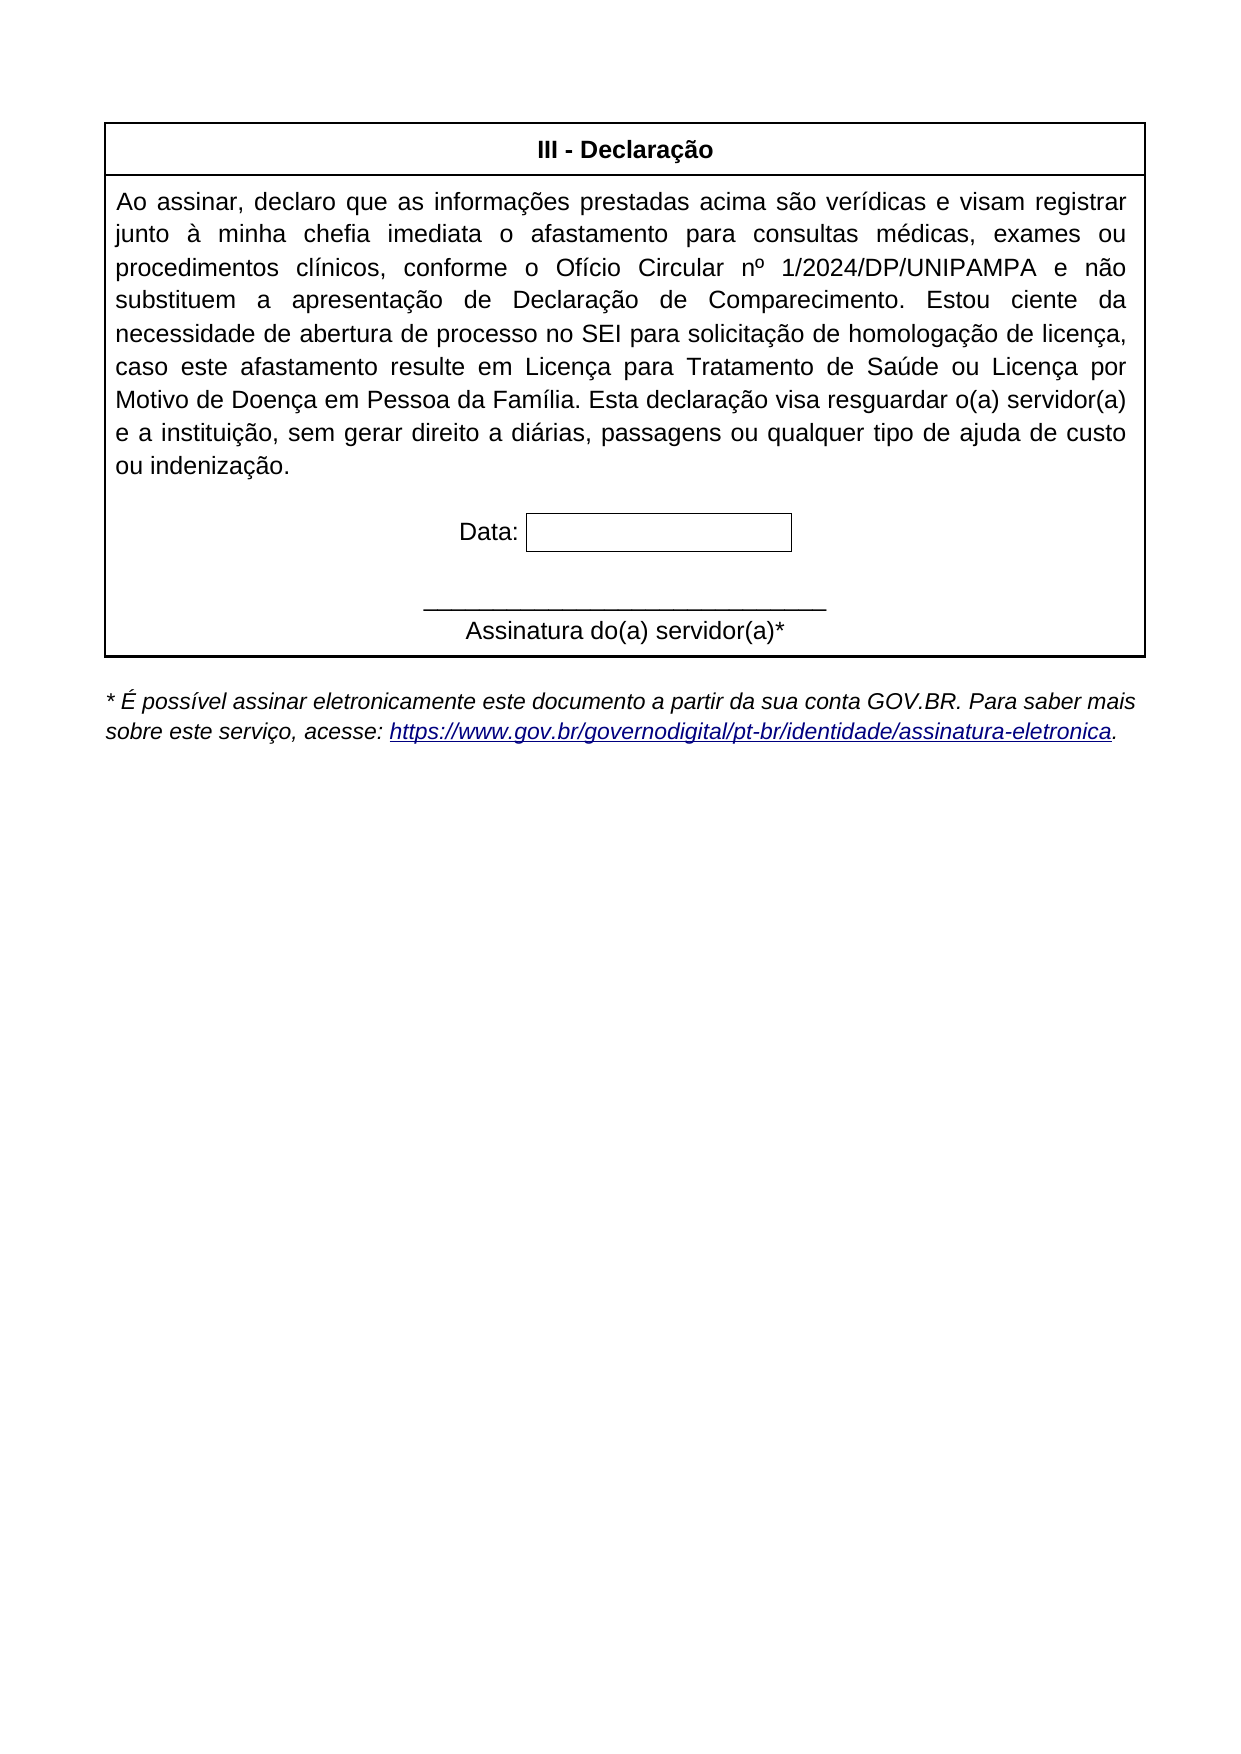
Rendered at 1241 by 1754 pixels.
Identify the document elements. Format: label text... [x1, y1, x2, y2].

text * É possível assinar eletronicamente este documento a partir da sua conta GOV.BR. Para saber mais sobre este serviço, acesse: https://www.gov.br/governodigital/pt-br/identidade/assinatura-eletronica. [105, 688, 1146, 744]
table_cell Ao assinar, declaro que as informações prestadas acima são verídicas e visam registrar junto à minha chefia imediata o afastamento para consultas médicas, exames ou procedimentos clínicos, conforme o Ofício Circular nº 1/2024/DP/UNIPAMPA e não substituem a apresentação de Declaração de Comparecimento. Estou ciente da necessidade de abertura de processo no SEI para solicitação de homologação de licença, caso este afastamento resulte em Licença para Tratamento de Saúde ou Licença por Motivo de Doença em Pessoa da Família. Esta declaração visa resguardar o(a) servidor(a) e a instituição, sem gerar direito a diárias, passagens ou qualquer tipo de ajuda de custo ou indenização. Data: _____________________________ Assinatura do(a) servidor(a)* [106, 176, 1144, 655]
table_cell III - Declaração [106, 124, 1144, 174]
